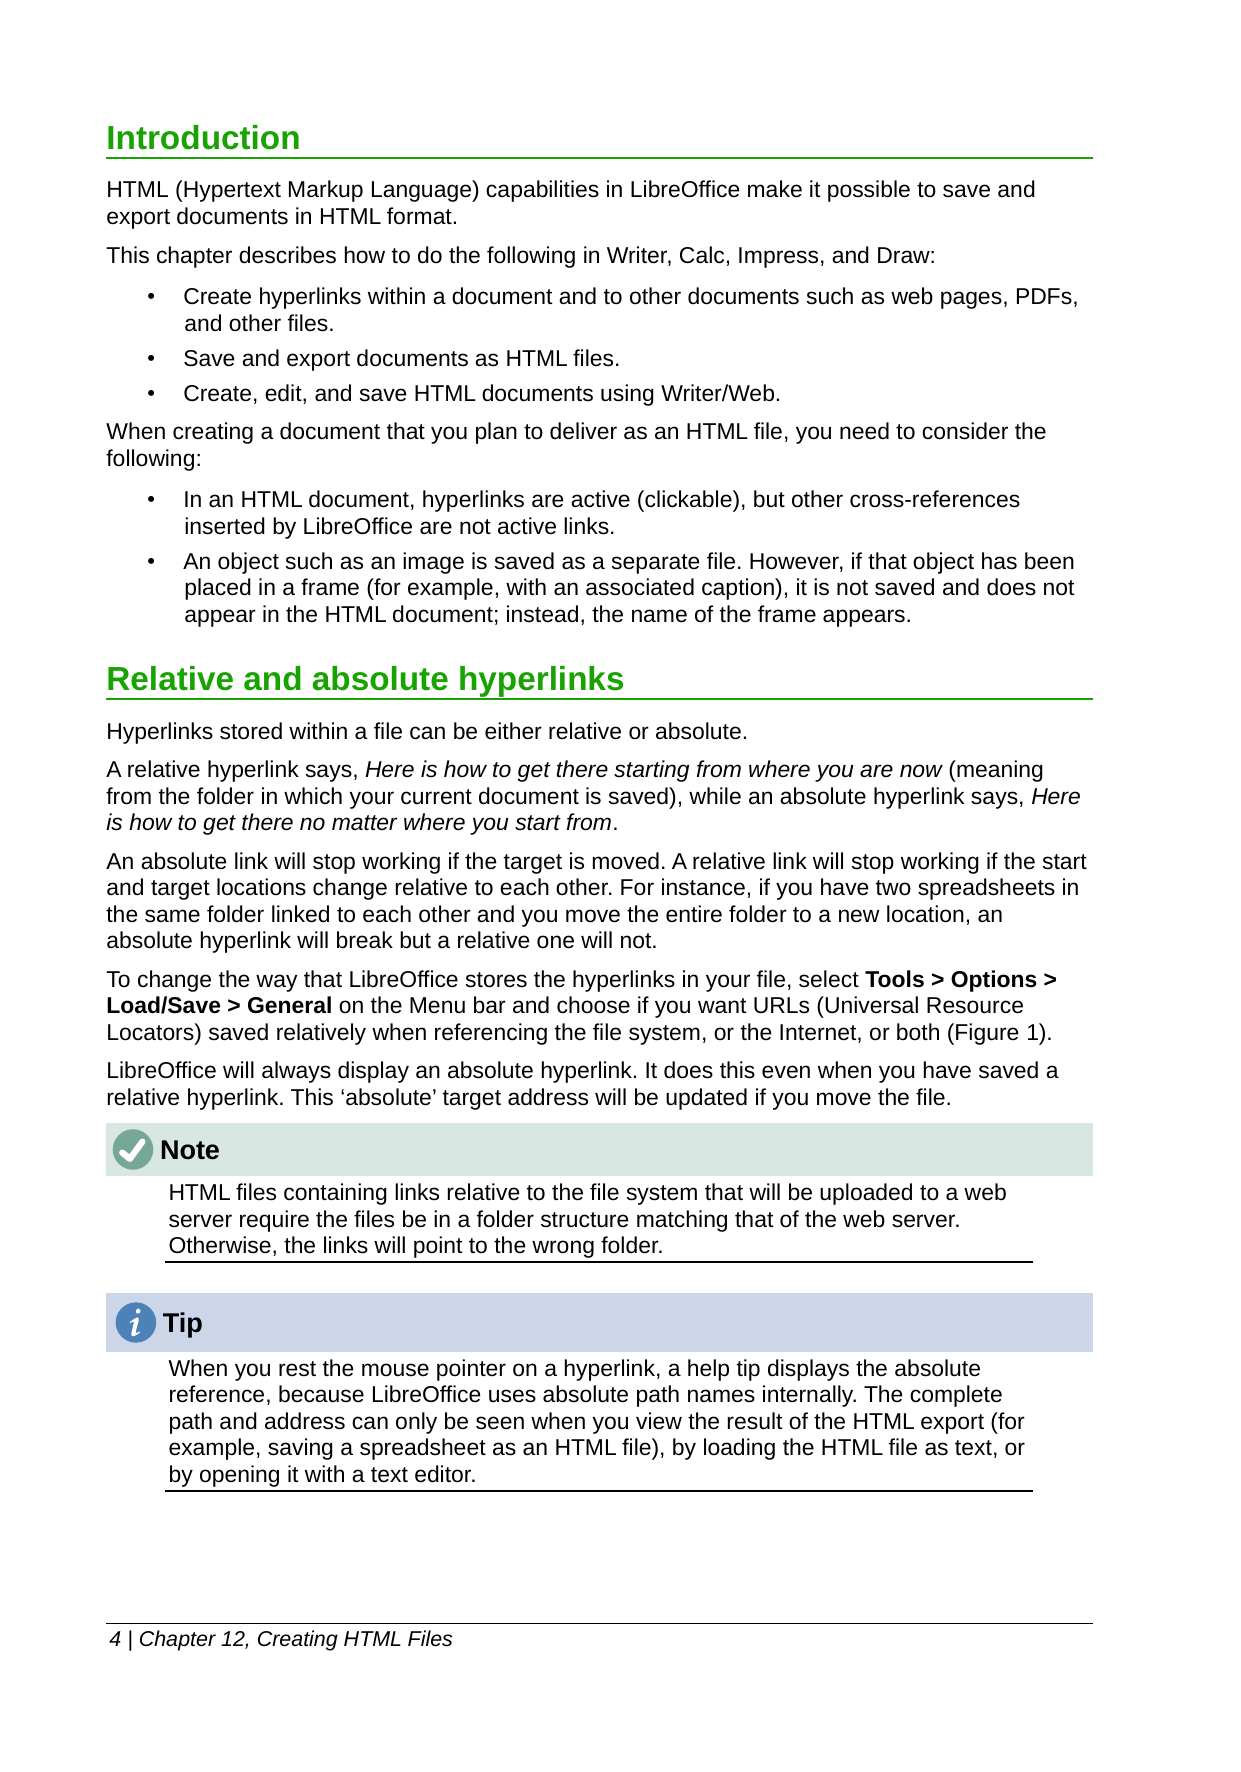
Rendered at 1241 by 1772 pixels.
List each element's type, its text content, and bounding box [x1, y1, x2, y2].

text A relative hyperlink says, Here is how to get there starting from where you are now (meaning from the folder in which your current document is saved), while an absolute hyperlink says, Here is how to get there no matter where you start from. [106, 756, 1093, 836]
list In an HTML document, hyperlinks are active (clickable), but other cross-references inserted by LibreOffice are not active links. [144, 483, 1093, 539]
text Hyperlinks stored within a file can be either relative or absolute. [106, 718, 1093, 744]
list An object such as an image is saved as a separate file. However, if that object has been placed in a frame (for example, with an associated caption), it is not saved and does not appear in the HTML document; instead, the name of the frame appears. [144, 545, 1093, 630]
subtitle Tip [106, 1293, 1093, 1352]
list Create, edit, and save HTML documents using Writer/Web. [144, 377, 1093, 409]
subtitle Note [106, 1123, 1093, 1176]
list This chapter describes how to do the following in Writer, Calc, Impress, and Draw: [106, 242, 1093, 268]
subtitle Introduction [106, 118, 1093, 157]
text HTML files containing links relative to the file system that will be uploaded to a web server require the files be in a folder structure matching that of the web server. Otherwise, the links will point to the wrong folder. [165, 1176, 1033, 1261]
text To change the way that LibreOffice stores the hyperlinks in your file, select Tools > Options > Load/Save > General on the Menu bar and choose if you want URLs (Universal Resource Locators) saved relatively when referencing the file system, or the Internet, or both (Figure 1). [106, 966, 1093, 1045]
list Save and export documents as HTML files. [144, 342, 1093, 371]
text HTML (Hypertext Markup Language) capabilities in LibreOffice make it possible to save and export documents in HTML format. [106, 176, 1093, 229]
text LibreOffice will always display an absolute hyperlink. It does this even when you have saved a relative hyperlink. This ‘absolute’ target address will be updated if you move the file. [106, 1057, 1093, 1110]
subtitle Relative and absolute hyperlinks [106, 659, 1093, 698]
text An absolute link will stop working if the target is moved. A relative link will stop working if the start and target locations change relative to each other. For instance, if you have two spreadsheets in the same folder linked to each other and you move the entire folder to a new location, an absolute hyperlink will break but a relative one will not. [106, 848, 1093, 953]
list When creating a document that you plan to deliver as an HTML file, you need to consider the following: [106, 418, 1093, 471]
text When you rest the mouse pointer on a hyperlink, a help tip displays the absolute reference, because LibreOffice uses absolute path names internally. The complete path and address can only be seen when you view the result of the HTML export (for example, saving a spreadsheet as an HTML file), by loading the HTML file as text, or by opening it with a text editor. [165, 1352, 1033, 1490]
list Create hyperlinks within a document and to other documents such as web pages, PDFs, and other files. [144, 280, 1093, 336]
